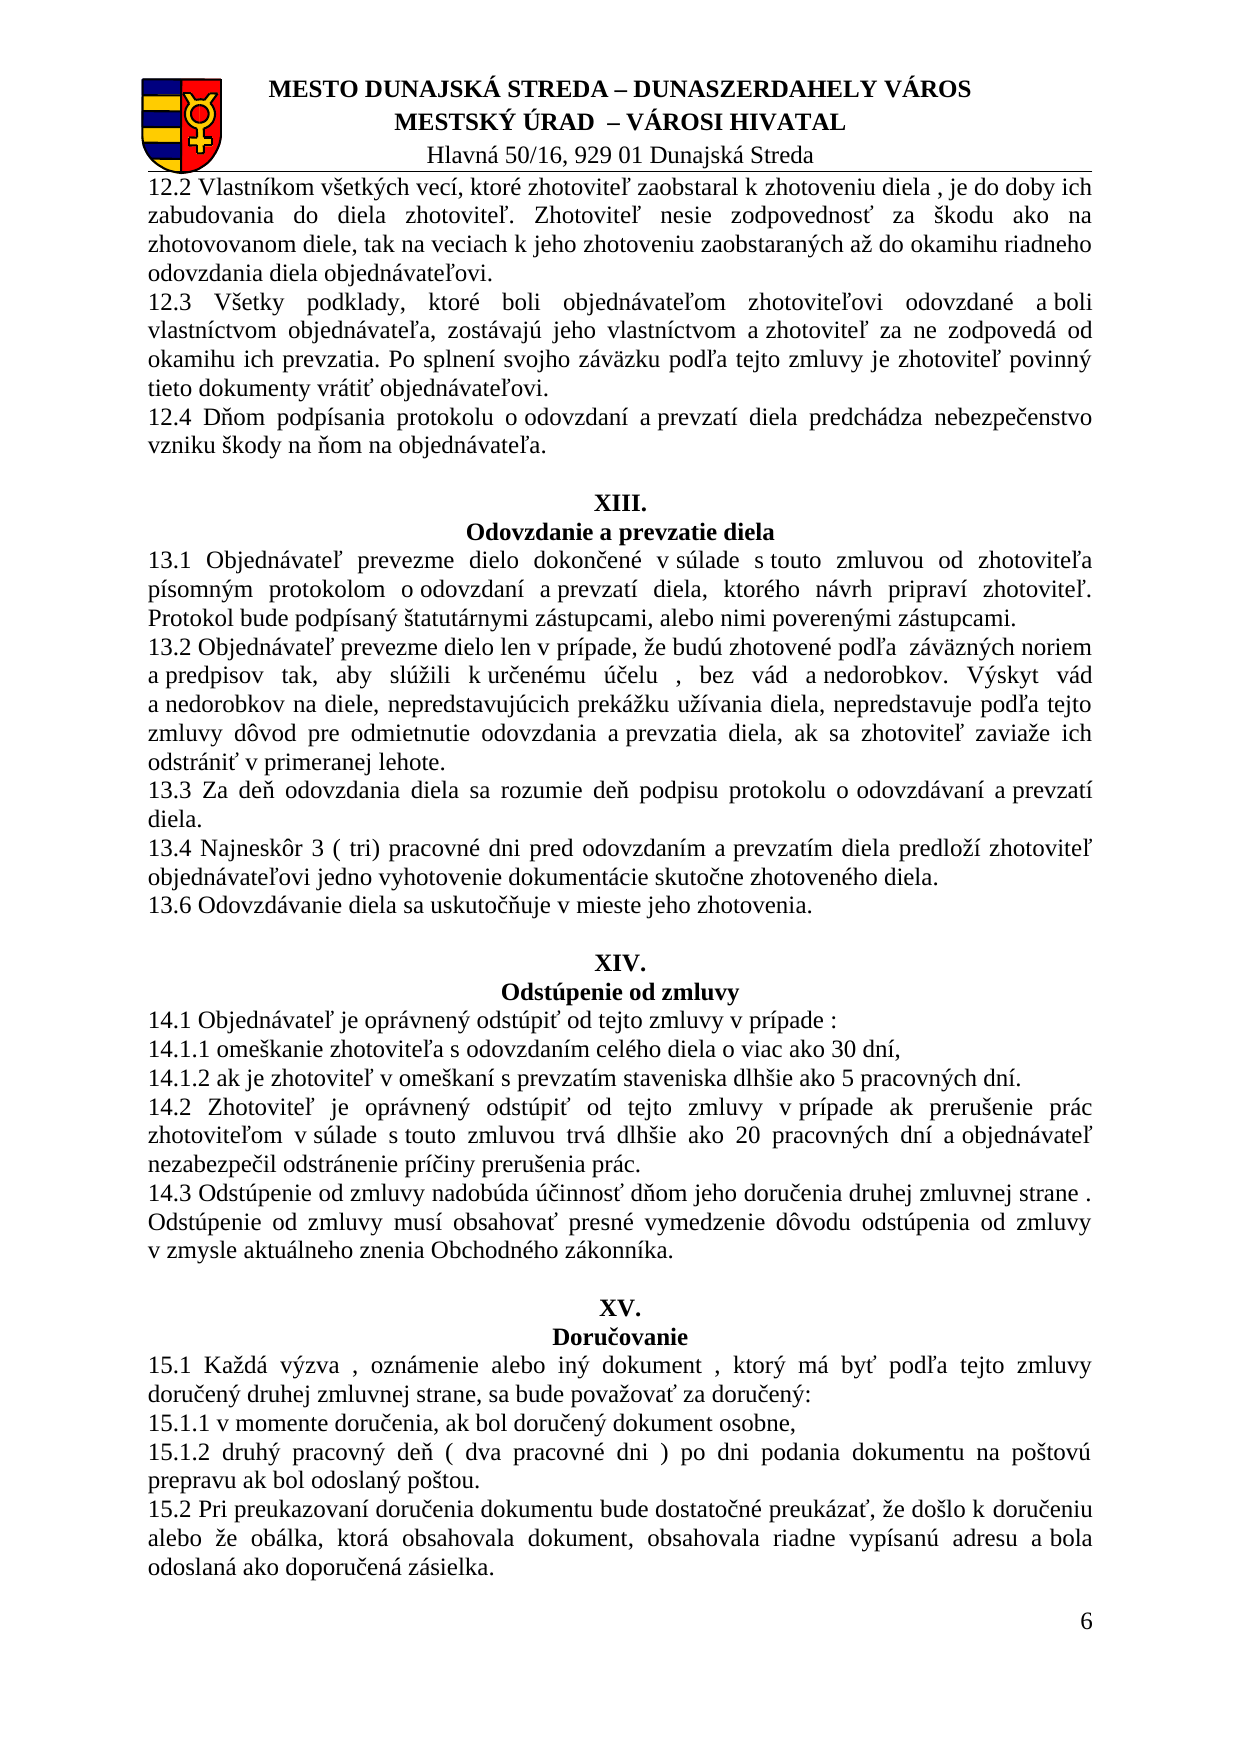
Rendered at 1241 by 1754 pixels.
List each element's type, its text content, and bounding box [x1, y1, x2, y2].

text 13.3 Za deň odovzdania diela sa rozumie deň podpisu protokolu o odovzdávaní a prevzatí diela. [148, 776, 1092, 833]
text XIII. [148, 488, 1092, 517]
text 14.1 Objednávateľ je oprávnený odstúpiť od tejto zmluvy v prípade : [148, 1006, 1092, 1034]
text 12.3 Všetky podklady, ktoré boli objednávateľom zhotoviteľovi odovzdané a boli vlastníctvom objednávateľa, zostávajú jeho vlastníctvom a zhotoviteľ za ne zodpovedá od okamihu ich prevzatia. Po splnení svojho záväzku podľa tejto zmluvy je zhotoviteľ povinný tieto dokumenty vrátiť objednávateľovi. [148, 287, 1092, 402]
text Odstúpenie od zmluvy [148, 977, 1092, 1006]
text 15.1.1 v momente doručenia, ak bol doručený dokument osobne, [148, 1408, 1092, 1437]
text Odovzdanie a prevzatie diela [148, 517, 1092, 546]
text 13.2 Objednávateľ prevezme dielo len v prípade, že budú zhotovené podľa záväzných noriem a predpisov tak, aby slúžili k určenému účelu , bez vád a nedorobkov. Výskyt vád a nedorobkov na diele, nepredstavujúcich prekážku užívania diela, nepredstavuje podľa tejto zmluvy dôvod pre odmietnutie odovzdania a prevzatia diela, ak sa zhotoviteľ zaviaže ich odstrániť v primeranej lehote. [148, 632, 1092, 776]
text 13.6 Odovzdávanie diela sa uskutočňuje v mieste jeho zhotovenia. [148, 891, 1092, 919]
text XV. [148, 1293, 1092, 1322]
text 15.1 Každá výzva , oznámenie alebo iný dokument , ktorý má byť podľa tejto zmluvy doručený druhej zmluvnej strane, sa bude považovať za doručený: [148, 1351, 1092, 1408]
text 12.4 Dňom podpísania protokolu o odovzdaní a prevzatí diela predchádza nebezpečenstvo vzniku škody na ňom na objednávateľa. [148, 402, 1092, 459]
text 13.4 Najneskôr 3 ( tri) pracovné dni pred odovzdaním a prevzatím diela predloží zhotoviteľ objednávateľovi jedno vyhotovenie dokumentácie skutočne zhotoveného diela. [148, 833, 1092, 891]
text 15.2 Pri preukazovaní doručenia dokumentu bude dostatočné preukázať, že došlo k doručeniu alebo že obálka, ktorá obsahovala dokument, obsahovala riadne vypísanú adresu a bola odoslaná ako doporučená zásielka. [148, 1494, 1092, 1581]
text 13.1 Objednávateľ prevezme dielo dokončené v súlade s touto zmluvou od zhotoviteľa písomným protokolom o odovzdaní a prevzatí diela, ktorého návrh pripraví zhotoviteľ. Protokol bude podpísaný štatutárnymi zástupcami, alebo nimi poverenými zástupcami. [148, 546, 1092, 632]
text 12.2 Vlastníkom všetkých vecí, ktoré zhotoviteľ zaobstaral k zhotoveniu diela , je do doby ich zabudovania do diela zhotoviteľ. Zhotoviteľ nesie zodpovednosť za škodu ako na zhotovovanom diele, tak na veciach k jeho zhotoveniu zaobstaraných až do okamihu riadneho odovzdania diela objednávateľovi. [148, 172, 1092, 287]
text 14.1.1 omeškanie zhotoviteľa s odovzdaním celého diela o viac ako 30 dní, [148, 1034, 1092, 1063]
text XIV. [148, 948, 1092, 977]
text Doručovanie [148, 1322, 1092, 1351]
text 14.3 Odstúpenie od zmluvy nadobúda účinnosť dňom jeho doručenia druhej zmluvnej strane . Odstúpenie od zmluvy musí obsahovať presné vymedzenie dôvodu odstúpenia od zmluvy v zmysle aktuálneho znenia Obchodného zákonníka. [148, 1178, 1092, 1264]
text 15.1.2 druhý pracovný deň ( dva pracovné dni ) po dni podania dokumentu na poštovú prepravu ak bol odoslaný poštou. [148, 1437, 1092, 1494]
text 14.2 Zhotoviteľ je oprávnený odstúpiť od tejto zmluvy v prípade ak prerušenie prác zhotoviteľom v súlade s touto zmluvou trvá dlhšie ako 20 pracovných dní a objednávateľ nezabezpečil odstránenie príčiny prerušenia prác. [148, 1092, 1092, 1178]
text 14.1.2 ak je zhotoviteľ v omeškaní s prevzatím staveniska dlhšie ako 5 pracovných dní. [148, 1063, 1092, 1092]
